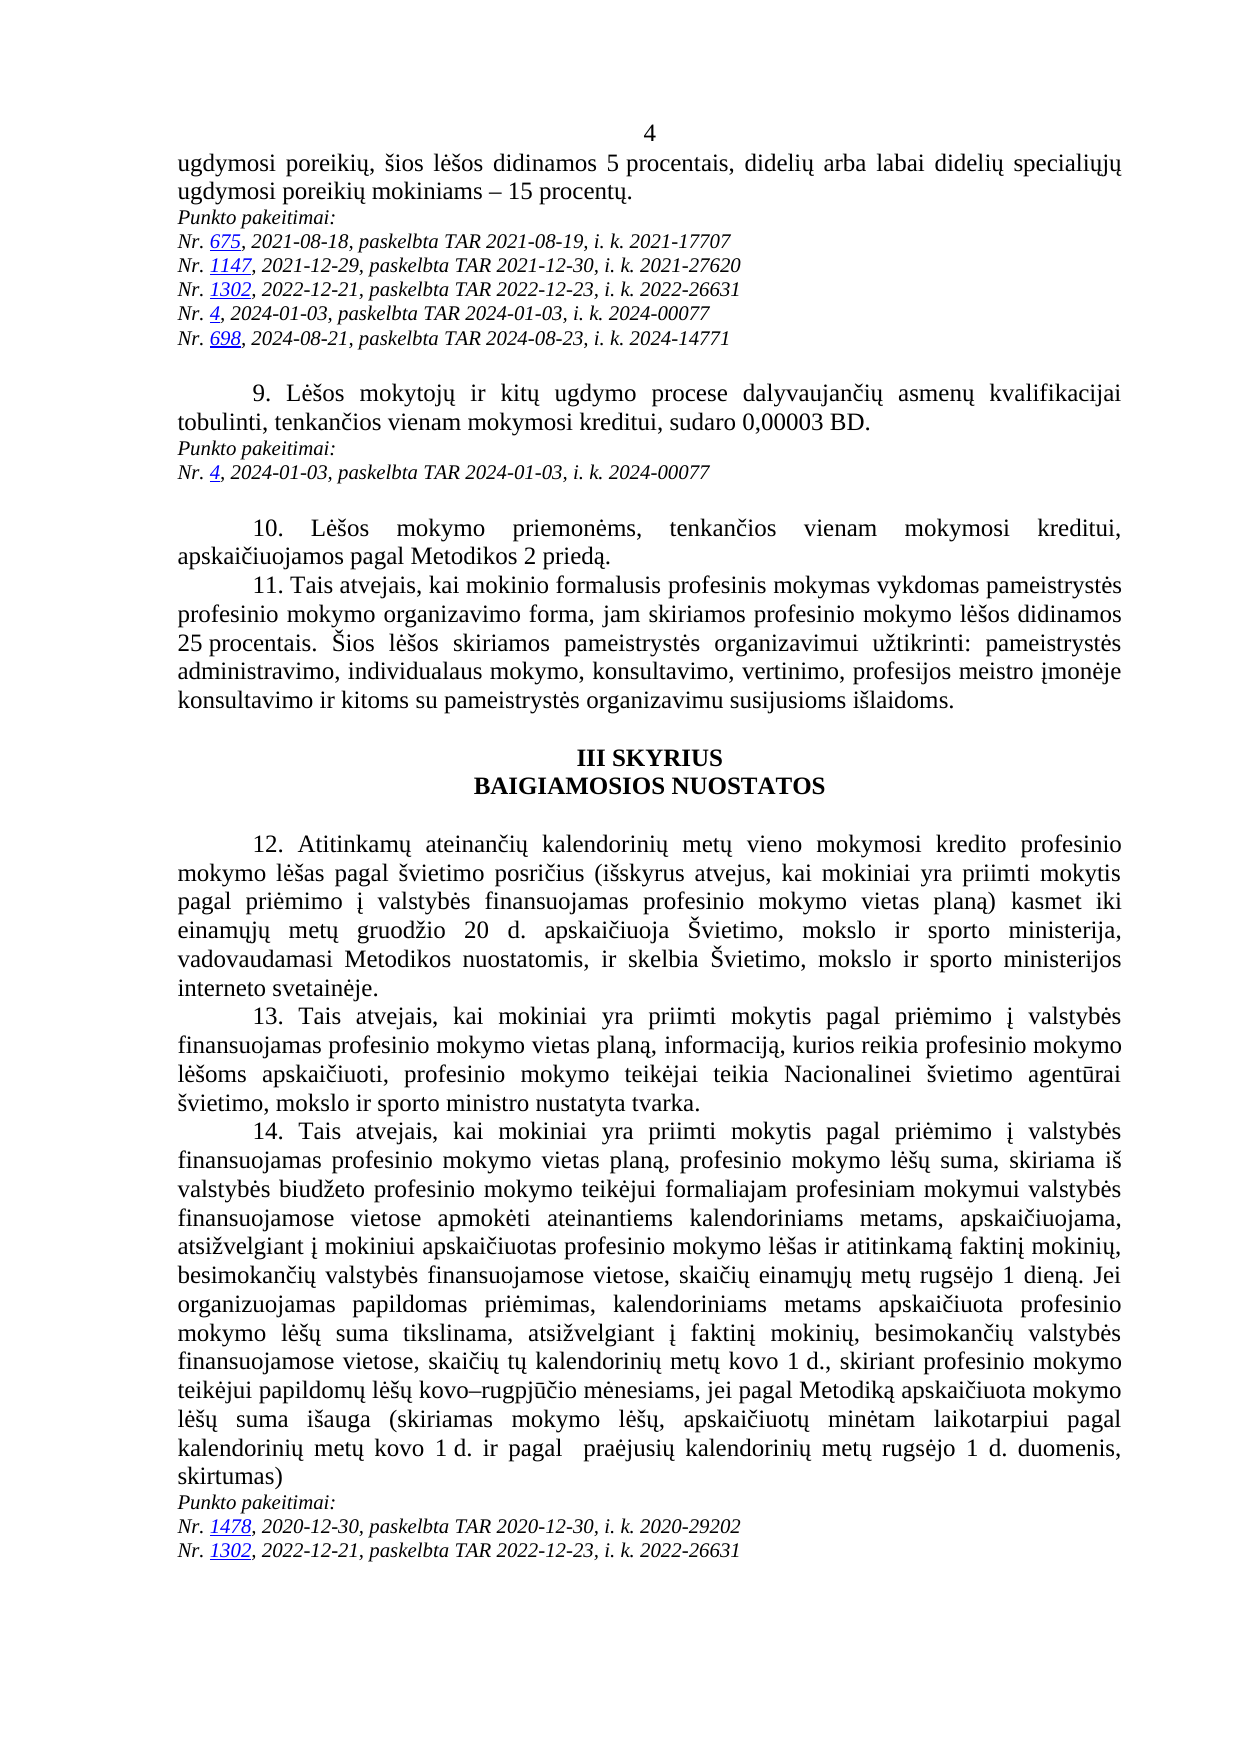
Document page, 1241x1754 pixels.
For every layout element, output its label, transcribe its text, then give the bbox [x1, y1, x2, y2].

text 12. Atitinkamų ateinančių kalendorinių metų vieno mokymosi kredito profesinio mokymo lėšas pagal švietimo posričius (išskyrus atvejus, kai mokiniai yra priimti mokytis pagal priėmimo į valstybės finansuojamas profesinio mokymo vietas planą) kasmet iki einamųjų metų gruodžio 20 d. apskaičiuoja Švietimo, mokslo ir sporto ministerija, vadovaudamasi Metodikos nuostatomis, ir skelbia Švietimo, mokslo ir sporto ministerijos interneto svetainėje. [177, 829, 1122, 1001]
text Nr. 4, 2024-01-03, paskelbta TAR 2024-01-03, i. k. 2024-00077 [177, 301, 1122, 325]
text Punkto pakeitimai: [177, 436, 1122, 460]
text Nr. 675, 2021-08-18, paskelbta TAR 2021-08-19, i. k. 2021-17707 [177, 229, 1122, 253]
text Nr. 1478, 2020-12-30, paskelbta TAR 2020-12-30, i. k. 2020-29202 [177, 1514, 1122, 1538]
text ugdymosi poreikių, šios lėšos didinamos 5 procentais, didelių arba labai didelių specialiųjų ugdymosi poreikių mokiniams – 15 procentų. [177, 148, 1122, 205]
text 14. Tais atvejais, kai mokiniai yra priimti mokytis pagal priėmimo į valstybės finansuojamas profesinio mokymo vietas planą, profesinio mokymo lėšų suma, skiriama iš valstybės biudžeto profesinio mokymo teikėjui formaliajam profesiniam mokymui valstybės finansuojamose vietose apmokėti ateinantiems kalendoriniams metams, apskaičiuojama, atsižvelgiant į mokiniui apskaičiuotas profesinio mokymo lėšas ir atitinkamą faktinį mokinių, besimokančių valstybės finansuojamose vietose, skaičių einamųjų metų rugsėjo 1 dieną. Jei organizuojamas papildomas priėmimas, kalendoriniams metams apskaičiuota profesinio mokymo lėšų suma tikslinama, atsižvelgiant į faktinį mokinių, besimokančių valstybės finansuojamose vietose, skaičių tų kalendorinių metų kovo 1 d., skiriant profesinio mokymo teikėjui papildomų lėšų kovo–rugpjūčio mėnesiams, jei pagal Metodiką apskaičiuota mokymo lėšų suma išauga (skiriamas mokymo lėšų, apskaičiuotų minėtam laikotarpiui pagal kalendorinių metų kovo 1 d. ir pagal praėjusių kalendorinių metų rugsėjo 1 d. duomenis, skirtumas) [177, 1116, 1122, 1490]
text 10. Lėšos mokymo priemonėms, tenkančios vienam mokymosi kreditui, apskaičiuojamos pagal Metodikos 2 priedą. [177, 513, 1122, 570]
text Nr. 698, 2024-08-21, paskelbta TAR 2024-08-23, i. k. 2024-14771 [177, 325, 1122, 349]
text BAIGIAMOSIOS NUOSTATOS [177, 771, 1122, 800]
text Punkto pakeitimai: [177, 1490, 1122, 1514]
text III SKYRIUS [177, 743, 1122, 771]
text Nr. 1302, 2022-12-21, paskelbta TAR 2022-12-23, i. k. 2022-26631 [177, 1538, 1122, 1562]
text 11. Tais atvejais, kai mokinio formalusis profesinis mokymas vykdomas pameistrystės profesinio mokymo organizavimo forma, jam skiriamos profesinio mokymo lėšos didinamos 25 procentais. Šios lėšos skiriamos pameistrystės organizavimui užtikrinti: pameistrystės administravimo, individualaus mokymo, konsultavimo, vertinimo, profesijos meistro įmonėje konsultavimo ir kitoms su pameistrystės organizavimu susijusioms išlaidoms. [177, 570, 1122, 714]
text 9. Lėšos mokytojų ir kitų ugdymo procese dalyvaujančių asmenų kvalifikacijai tobulinti, tenkančios vienam mokymosi kreditui, sudaro 0,00003 BD. [177, 378, 1122, 436]
text Nr. 1302, 2022-12-21, paskelbta TAR 2022-12-23, i. k. 2022-26631 [177, 277, 1122, 301]
text 13. Tais atvejais, kai mokiniai yra priimti mokytis pagal priėmimo į valstybės finansuojamas profesinio mokymo vietas planą, informaciją, kurios reikia profesinio mokymo lėšoms apskaičiuoti, profesinio mokymo teikėjai teikia Nacionalinei švietimo agentūrai švietimo, mokslo ir sporto ministro nustatyta tvarka. [177, 1001, 1122, 1116]
text Nr. 4, 2024-01-03, paskelbta TAR 2024-01-03, i. k. 2024-00077 [177, 460, 1122, 484]
text Punkto pakeitimai: [177, 205, 1122, 229]
text Nr. 1147, 2021-12-29, paskelbta TAR 2021-12-30, i. k. 2021-27620 [177, 253, 1122, 277]
